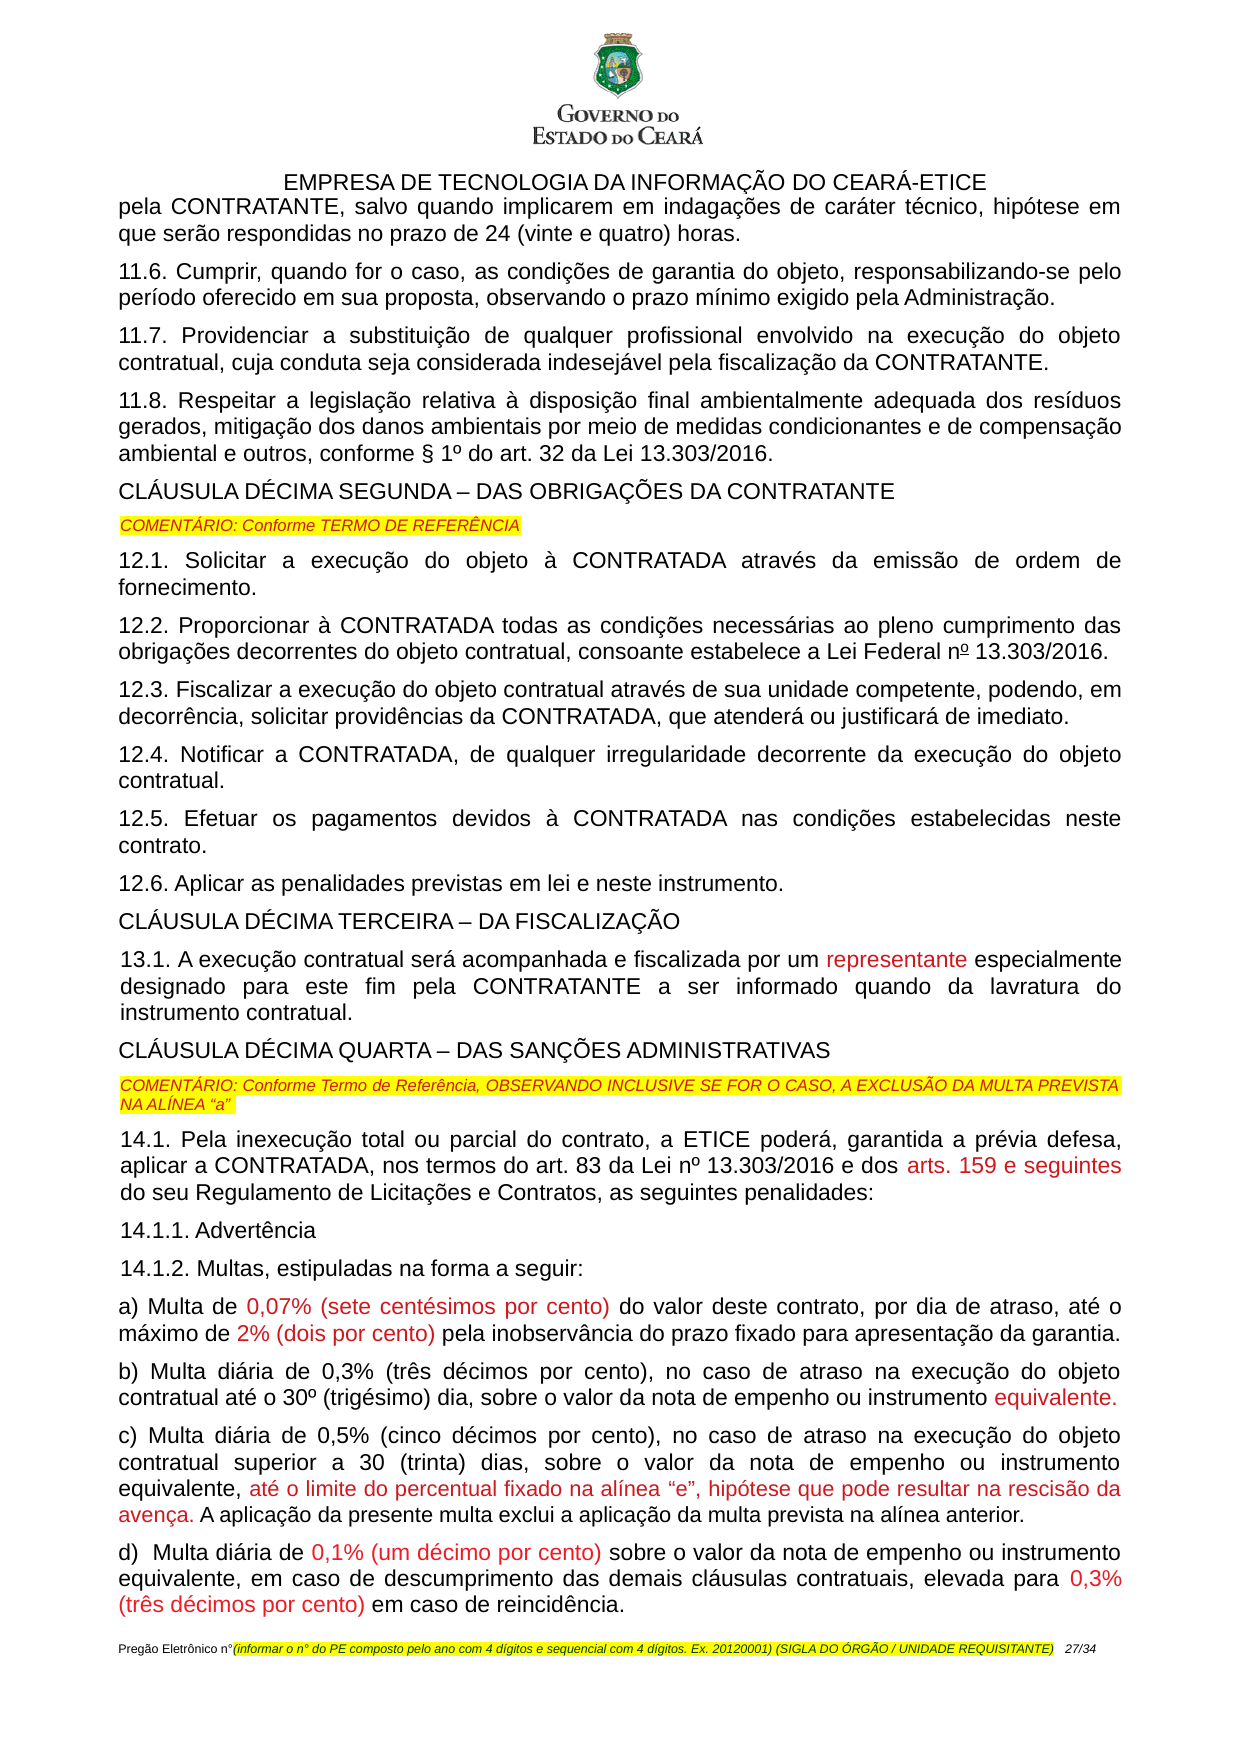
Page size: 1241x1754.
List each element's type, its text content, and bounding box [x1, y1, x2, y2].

text CLÁUSULA DÉCIMA QUARTA – DAS SANÇÕES ADMINISTRATIVAS [118, 1037, 1122, 1064]
text 12.2. Proporcionar à CONTRATADA todas as condições necessárias ao pleno cumprimento das obrigações decorrentes do objeto contratual, consoante estabelece a Lei Federal no 13.303/2016. [118, 612, 1122, 664]
text a) Multa de 0,07% (sete centésimos por cento) do valor deste contrato, por dia de atraso, até o máximo de 2% (dois por cento) pela inobservância do prazo fixado para apresentação da garantia. [118, 1293, 1122, 1346]
text 12.5. Efetuar os pagamentos devidos à CONTRATADA nas condições estabelecidas neste contrato. [118, 805, 1122, 858]
text 11.8. Respeitar a legislação relativa à disposição final ambientalmente adequada dos resíduos gerados, mitigação dos danos ambientais por meio de medidas condicionantes e de compensação ambiental e outros, conforme § 1º do art. 32 da Lei 13.303/2016. [118, 387, 1122, 466]
text COMENTÁRIO: Conforme Termo de Referência, OBSERVANDO INCLUSIVE SE FOR O CASO, A EXCLUSÃO DA MULTA PREVISTA NA ALÍNEA “a” [120, 1076, 1122, 1114]
text 12.3. Fiscalizar a execução do objeto contratual através de sua unidade competente, podendo, em decorrência, solicitar providências da CONTRATADA, que atenderá ou justificará de imediato. [118, 676, 1122, 729]
text 14.1.1. Advertência [120, 1217, 1122, 1243]
text COMENTÁRIO: Conforme TERMO DE REFERÊNCIA [120, 516, 1122, 535]
text c) Multa diária de 0,5% (cinco décimos por cento), no caso de atraso na execução do objeto contratual superior a 30 (trinta) dias, sobre o valor da nota de empenho ou instrumento equivalente, até o limite do percentual fixado na alínea “e”, hipótese que pode resultar na rescisão da avença. A aplicação da presente multa exclui a aplicação da multa prevista na alínea anterior. [118, 1422, 1122, 1527]
text 12.6. Aplicar as penalidades previstas em lei e neste instrumento. [118, 870, 1122, 896]
text 11.6. Cumprir, quando for o caso, as condições de garantia do objeto, responsabilizando-se pelo período oferecido em sua proposta, observando o prazo mínimo exigido pela Administração. [118, 258, 1122, 310]
text d) Multa diária de 0,1% (um décimo por cento) sobre o valor da nota de empenho ou instrumento equivalente, em caso de descumprimento das demais cláusulas contratuais, elevada para 0,3% (três décimos por cento) em caso de reincidência. [118, 1538, 1122, 1618]
text 13.1. A execução contratual será acompanhada e fiscalizada por um representante especialmente designado para este fim pela CONTRATANTE a ser informado quando da lavratura do instrumento contratual. [120, 946, 1122, 1026]
text 11.7. Providenciar a substituição de qualquer profissional envolvido na execução do objeto contratual, cuja conduta seja considerada indesejável pela fiscalização da CONTRATANTE. [118, 322, 1122, 375]
text CLÁUSULA DÉCIMA SEGUNDA – DAS OBRIGAÇÕES DA CONTRATANTE [118, 478, 1122, 504]
text 12.1. Solicitar a execução do objeto à CONTRATADA através da emissão de ordem de fornecimento. [118, 547, 1122, 600]
text 14.1. Pela inexecução total ou parcial do contrato, a ETICE poderá, garantida a prévia defesa, aplicar a CONTRATADA, nos termos do art. 83 da Lei nº 13.303/2016 e dos arts. 159 e seguintes do seu Regulamento de Licitações e Contratos, as seguintes penalidades: [120, 1126, 1122, 1205]
text 14.1.2. Multas, estipuladas na forma a seguir: [120, 1255, 1122, 1281]
text CLÁUSULA DÉCIMA TERCEIRA – DA FISCALIZAÇÃO [118, 908, 1122, 934]
text b) Multa diária de 0,3% (três décimos por cento), no caso de atraso na execução do objeto contratual até o 30º (trigésimo) dia, sobre o valor da nota de empenho ou instrumento equivalente. [118, 1358, 1122, 1411]
text 12.4. Notificar a CONTRATADA, de qualquer irregularidade decorrente da execução do objeto contratual. [118, 741, 1122, 793]
text pela CONTRATANTE, salvo quando implicarem em indagações de caráter técnico, hipótese em que serão respondidas no prazo de 24 (vinte e quatro) horas. [118, 193, 1122, 246]
